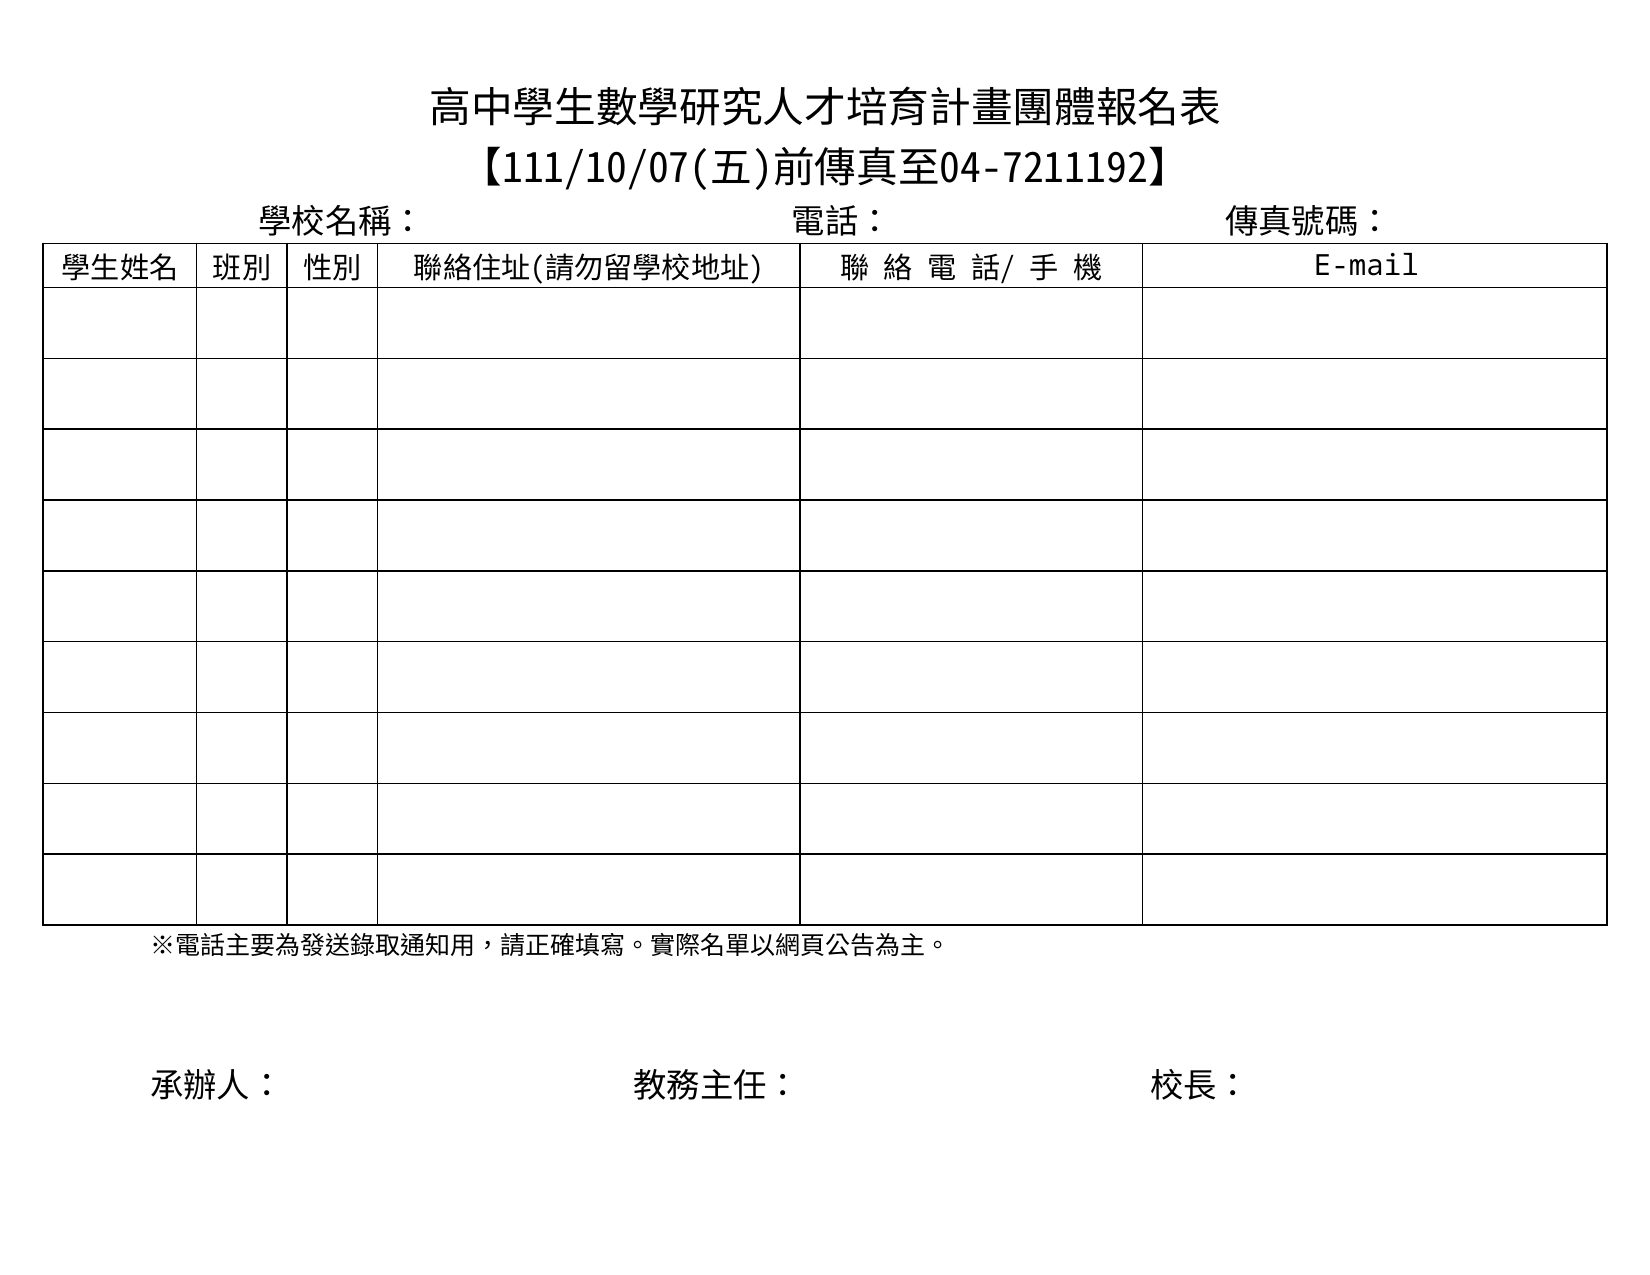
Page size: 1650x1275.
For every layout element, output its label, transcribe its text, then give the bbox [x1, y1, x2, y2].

table_cell [1143, 855, 1606, 924]
table_cell [378, 855, 799, 924]
text 學校名稱： 電話： 傳真號碼： [150, 194, 1500, 243]
table_cell [44, 642, 196, 712]
table_cell [801, 430, 1142, 499]
table_cell [288, 501, 377, 570]
table_cell [197, 501, 286, 570]
table_cell [801, 642, 1142, 712]
table_cell [197, 430, 286, 499]
table_cell [44, 572, 196, 641]
table_cell [288, 784, 377, 853]
table_cell [288, 430, 377, 499]
table_cell [378, 359, 799, 428]
table_header E-mail [1143, 244, 1606, 287]
table_cell [1143, 642, 1606, 712]
table_cell [44, 855, 196, 924]
table_cell [801, 784, 1142, 853]
table_cell [288, 855, 377, 924]
table_cell [378, 430, 799, 499]
table_cell [44, 288, 196, 357]
table_cell [197, 642, 286, 712]
table_cell [801, 359, 1142, 428]
table_cell [801, 855, 1142, 924]
table_cell [378, 501, 799, 570]
table_header 性別 [288, 244, 377, 287]
table_cell [378, 288, 799, 357]
table_cell [288, 359, 377, 428]
table_cell [801, 501, 1142, 570]
table_cell [1143, 359, 1606, 428]
table_cell [197, 359, 286, 428]
table_cell [44, 430, 196, 499]
table_cell [378, 784, 799, 853]
text 高中學生數學研究人才培育計畫團體報名表 [150, 74, 1500, 134]
table_cell [1143, 501, 1606, 570]
table_cell [801, 713, 1142, 782]
table_cell [197, 288, 286, 357]
table_cell [1143, 430, 1606, 499]
table_cell [197, 713, 286, 782]
table_cell [197, 784, 286, 853]
table_cell [378, 642, 799, 712]
table_cell [1143, 784, 1606, 853]
text 【111/10/07(五)前傳真至04-7211192】 [150, 134, 1500, 194]
text ※電話主要為發送錄取通知用，請正確填寫。實際名單以網頁公告為主。 [150, 926, 1500, 962]
table_cell [288, 713, 377, 782]
table_cell [197, 855, 286, 924]
table_header 班別 [197, 244, 286, 287]
table_cell [288, 288, 377, 357]
table_cell [1143, 572, 1606, 641]
table_cell [1143, 288, 1606, 357]
table_cell [801, 572, 1142, 641]
table_header 學生姓名 [44, 244, 196, 287]
table_cell [801, 288, 1142, 357]
table_cell [197, 572, 286, 641]
table_cell [44, 359, 196, 428]
table_cell [1143, 713, 1606, 782]
table_cell [288, 642, 377, 712]
table_cell [44, 501, 196, 570]
table_cell [44, 784, 196, 853]
text 承辦人： 教務主任： 校長： [150, 1058, 1500, 1107]
table_cell [378, 713, 799, 782]
table_cell [288, 572, 377, 641]
table_header 聯絡住址(請勿留學校地址) [378, 244, 799, 287]
table_cell [44, 713, 196, 782]
table_header 聯 絡 電 話/ 手 機 [801, 244, 1142, 287]
table_cell [378, 572, 799, 641]
